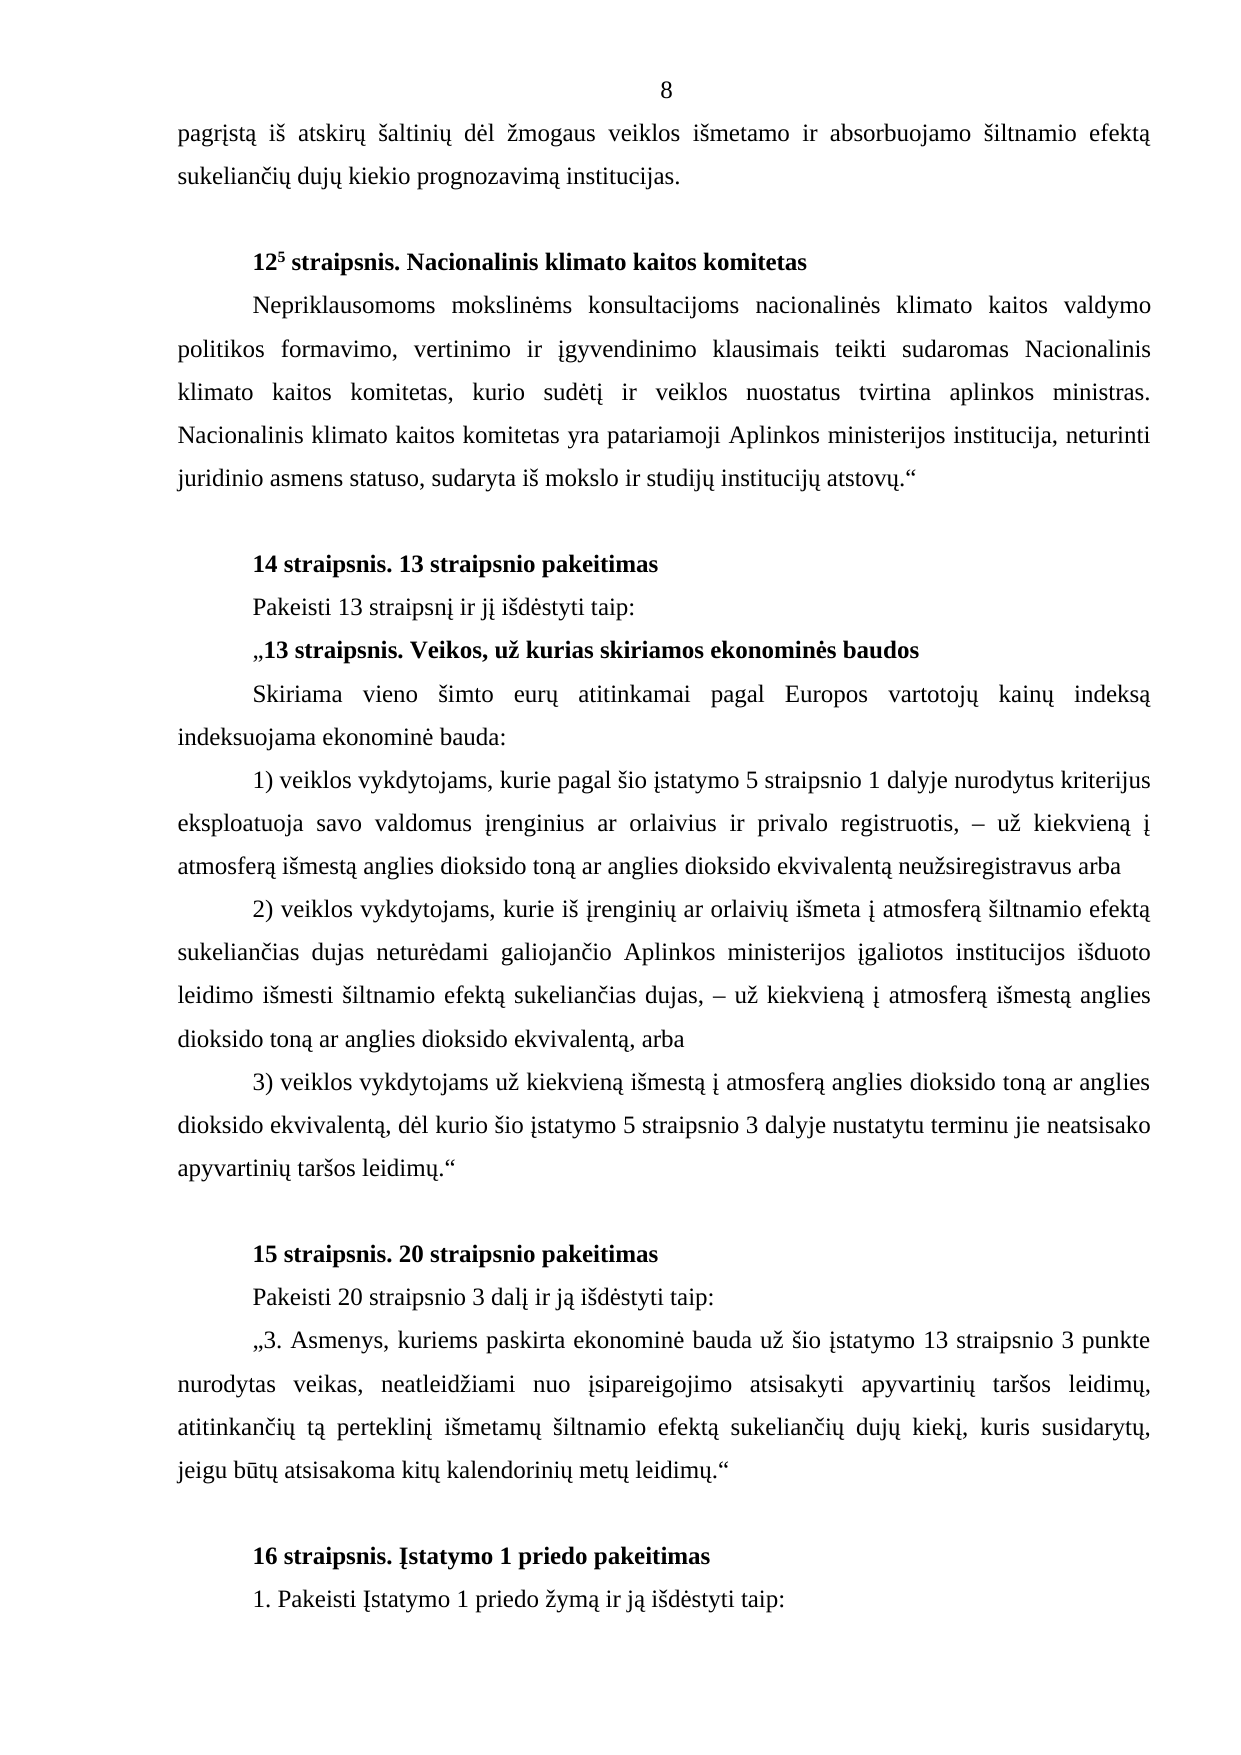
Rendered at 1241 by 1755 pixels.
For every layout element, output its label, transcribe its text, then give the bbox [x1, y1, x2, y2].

text Pakeisti 20 straipsnio 3 dalį ir ją išdėstyti taip: [177, 1282, 1152, 1311]
text 1) veiklos vykdytojams, kurie pagal šio įstatymo 5 straipsnio 1 dalyje nurodytus kriterijus eksploatuoja savo valdomus įrenginius ar orlaivius ir privalo registruotis, – už kiekvieną į atmosferą išmestą anglies dioksido toną ar anglies dioksido ekvivalentą neužsiregistravus arba [177, 765, 1152, 880]
text pagrįstą iš atskirų šaltinių dėl žmogaus veiklos išmetamo ir absorbuojamo šiltnamio efektą sukeliančių dujų kiekio prognozavimą institucijas. [177, 118, 1152, 190]
text Nepriklausomoms mokslinėms konsultacijoms nacionalinės klimato kaitos valdymo politikos formavimo, vertinimo ir įgyvendinimo klausimais teikti sudaromas Nacionalinis klimato kaitos komitetas, kurio sudėtį ir veiklos nuostatus tvirtina aplinkos ministras. Nacionalinis klimato kaitos komitetas yra patariamoji Aplinkos ministerijos institucija, neturinti juridinio asmens statuso, sudaryta iš mokslo ir studijų institucijų atstovų.“ [177, 291, 1152, 492]
text Pakeisti 13 straipsnį ir jį išdėstyti taip: [177, 592, 1152, 621]
text 16 straipsnis. Įstatymo 1 priedo pakeitimas [177, 1541, 1152, 1570]
text 1. Pakeisti Įstatymo 1 priedo žymą ir ją išdėstyti taip: [177, 1584, 1152, 1613]
text 2) veiklos vykdytojams, kurie iš įrenginių ar orlaivių išmeta į atmosferą šiltnamio efektą sukeliančias dujas neturėdami galiojančio Aplinkos ministerijos įgaliotos institucijos išduoto leidimo išmesti šiltnamio efektą sukeliančias dujas, – už kiekvieną į atmosferą išmestą anglies dioksido toną ar anglies dioksido ekvivalentą, arba [177, 894, 1152, 1052]
text 3) veiklos vykdytojams už kiekvieną išmestą į atmosferą anglies dioksido toną ar anglies dioksido ekvivalentą, dėl kurio šio įstatymo 5 straipsnio 3 dalyje nustatytu terminu jie neatsisako apyvartinių taršos leidimų.“ [177, 1067, 1152, 1182]
text Skiriama vieno šimto eurų atitinkamai pagal Europos vartotojų kainų indeksą indeksuojama ekonominė bauda: [177, 679, 1152, 751]
text 14 straipsnis. 13 straipsnio pakeitimas [177, 549, 1152, 578]
text „3. Asmenys, kuriems paskirta ekonominė bauda už šio įstatymo 13 straipsnio 3 punkte nurodytas veikas, neatleidžiami nuo įsipareigojimo atsisakyti apyvartinių taršos leidimų, atitinkančių tą perteklinį išmetamų šiltnamio efektą sukeliančių dujų kiekį, kuris susidarytų, jeigu būtų atsisakoma kitų kalendorinių metų leidimų.“ [177, 1326, 1152, 1484]
text 15 straipsnis. 20 straipsnio pakeitimas [177, 1239, 1152, 1268]
text 125 straipsnis. Nacionalinis klimato kaitos komitetas [177, 247, 1152, 276]
text „13 straipsnis. Veikos, už kurias skiriamos ekonominės baudos [177, 636, 1152, 664]
